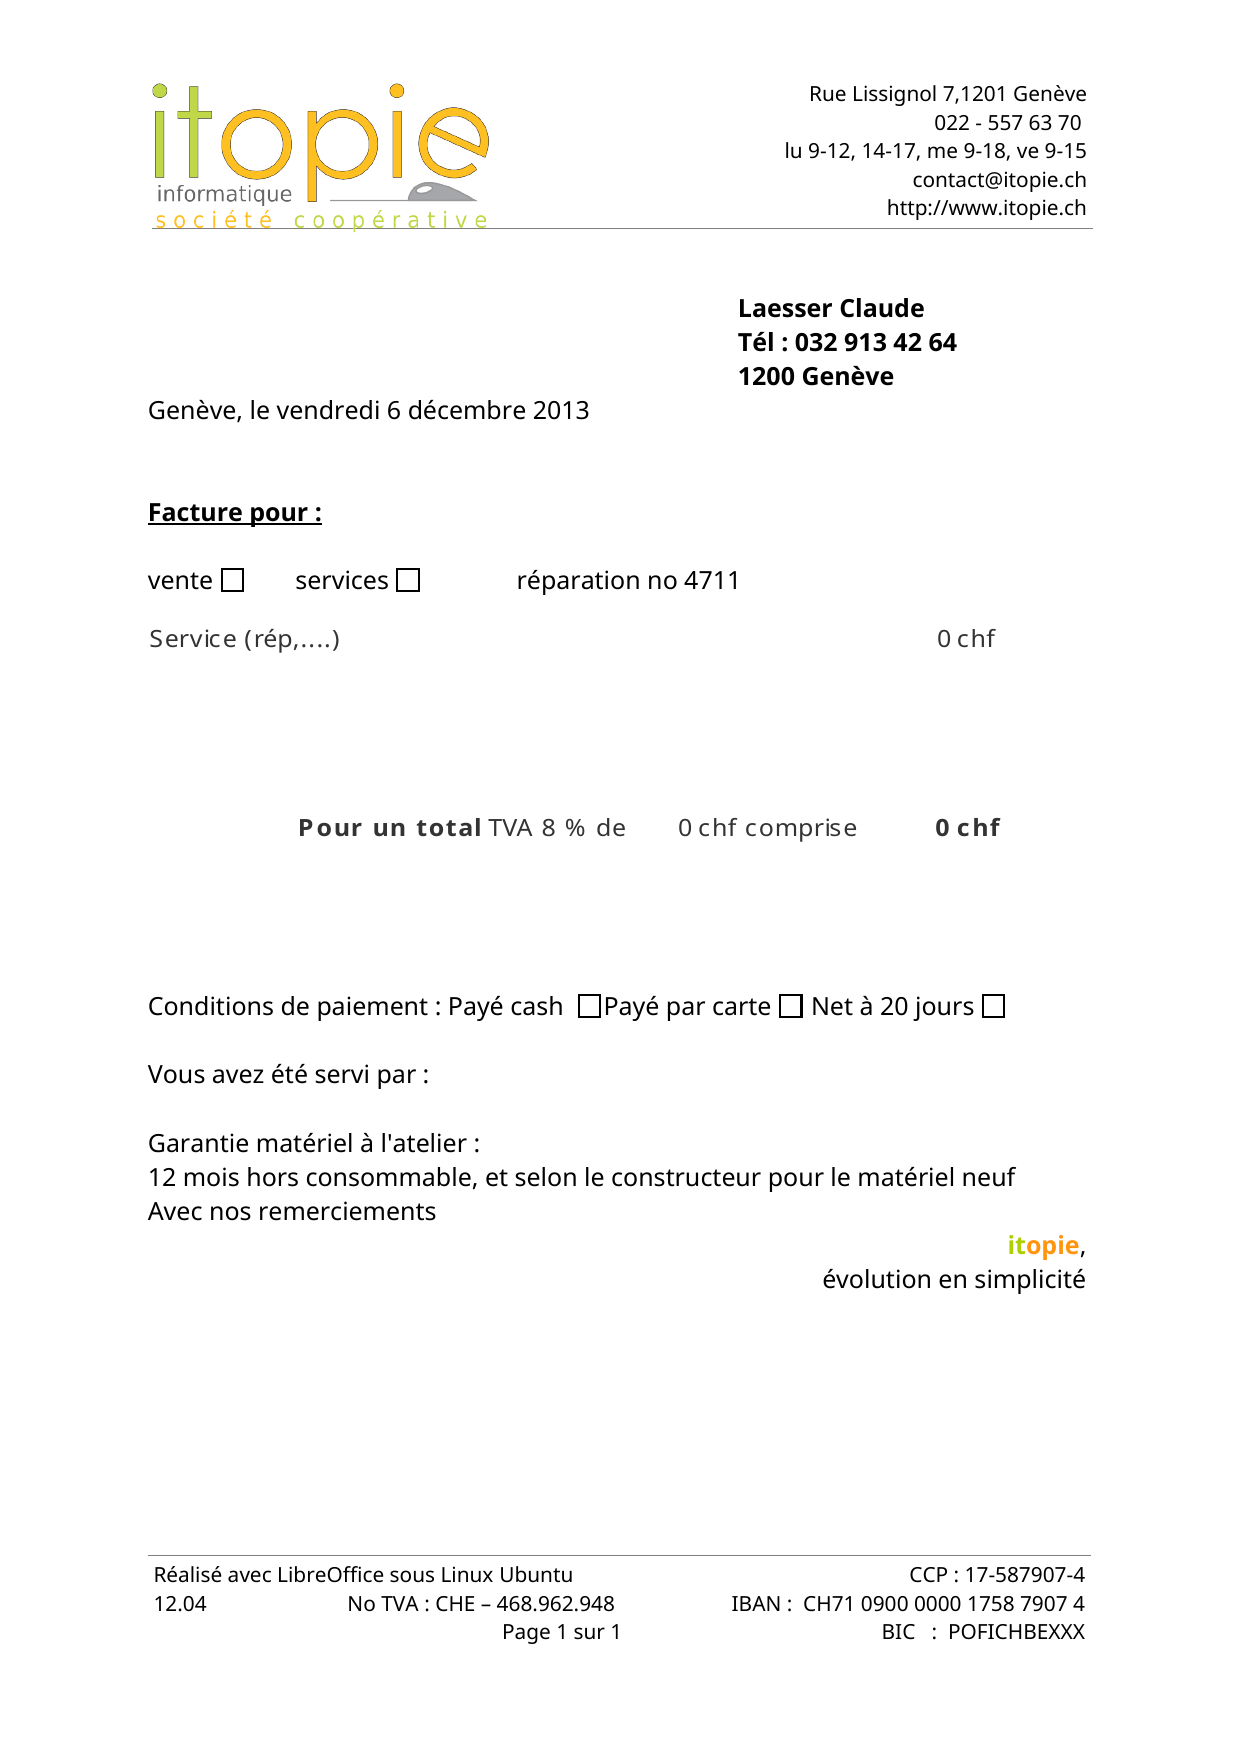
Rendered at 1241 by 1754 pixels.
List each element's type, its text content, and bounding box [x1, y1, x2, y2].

text Vous avez été servi par : [148, 1057, 1093, 1091]
text Facture pour : [148, 495, 1093, 529]
picture [138, 72, 500, 244]
text 1200 Genève [148, 358, 1093, 392]
text Avec nos remerciements [148, 1193, 1093, 1227]
text Garantie matériel à l'atelier : [148, 1125, 1093, 1159]
text Tél : 032 913 42 64 [148, 324, 1093, 358]
text vente services réparation no 4711 [148, 563, 1093, 597]
text Genève, le vendredi 6 décembre 2013 [148, 392, 1093, 427]
text 12 mois hors consommable, et selon le constructeur pour le matériel neuf [148, 1159, 1093, 1193]
text Laesser Claude [148, 290, 1093, 324]
text Conditions de paiement : Payé cash Payé par carte Net à 20 jours [148, 989, 1093, 1023]
text évolution en simplicité [148, 1262, 1093, 1296]
text itopie, [148, 1227, 1093, 1262]
